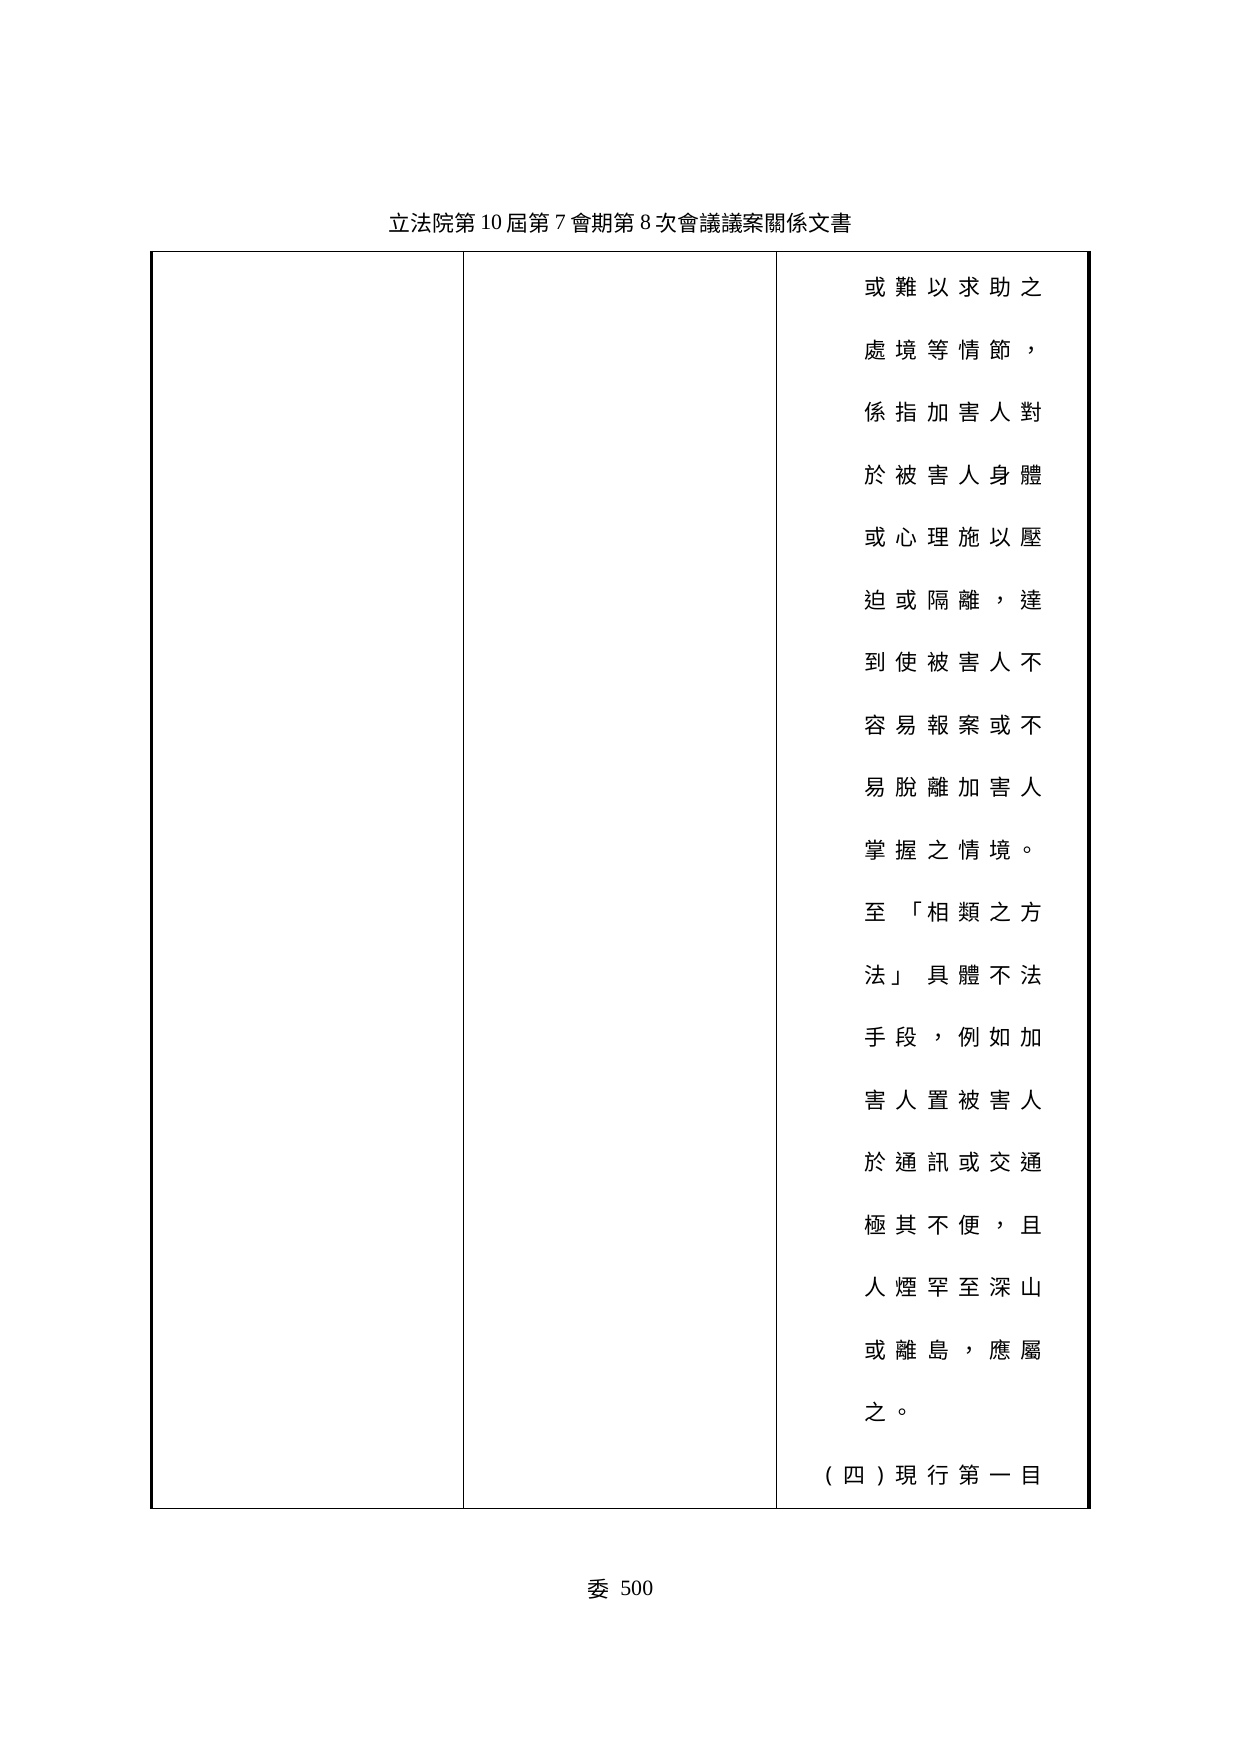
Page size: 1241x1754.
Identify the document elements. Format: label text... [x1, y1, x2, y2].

table_cell [464, 252, 776, 1508]
table_cell [153, 252, 463, 1508]
table_cell 或難以求助之處境等情節，係指加害人對於被害人身體或心理施以壓迫或隔離，達到使被害人不容易報案或不易脫離加害人掌握之情境。至「相類之方法」具體不法手段，例如加害人置被害人於通訊或交通極其不便，且人煙罕至深山或離島，應屬之。 (四)現行第一目 [777, 252, 1087, 1508]
